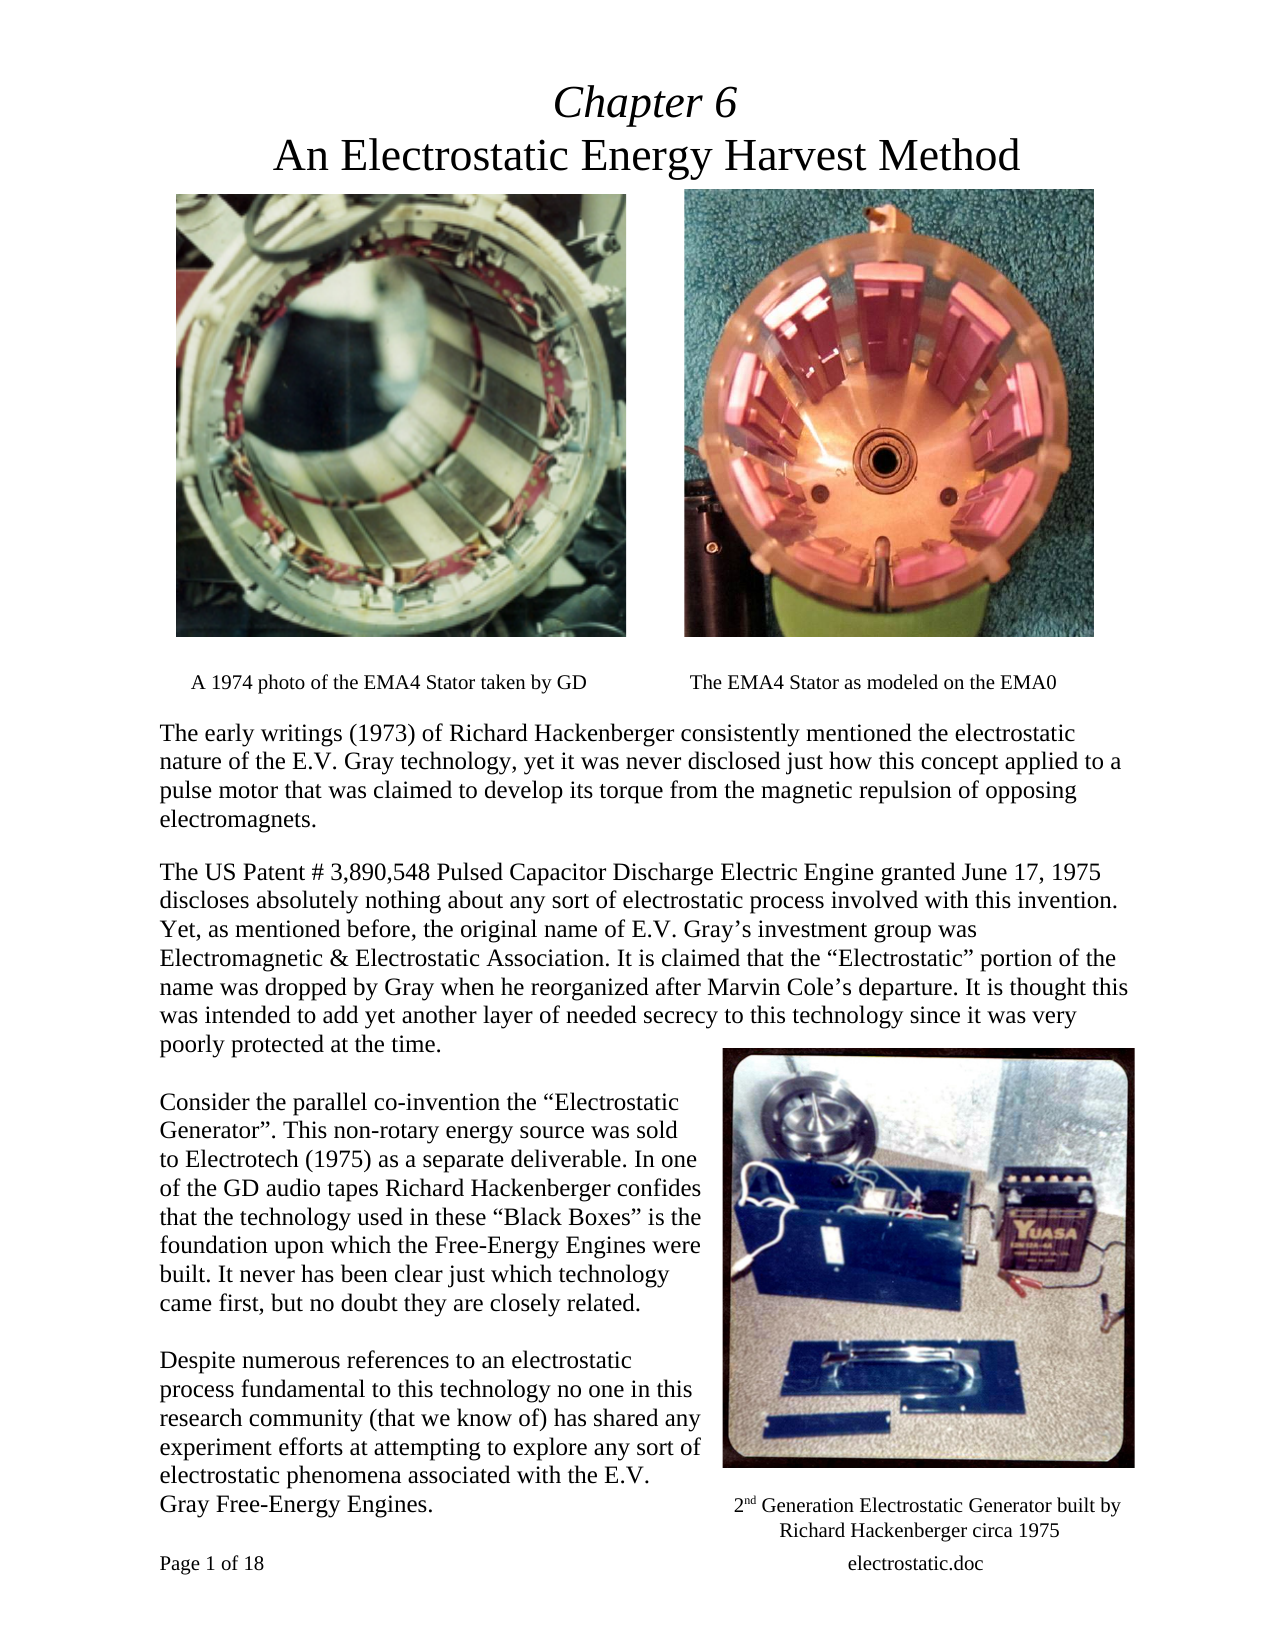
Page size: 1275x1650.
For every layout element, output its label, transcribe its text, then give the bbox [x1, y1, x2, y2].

picture [722, 1048, 1135, 1468]
text Despite numerous references to an electrostatic process fundamental to this technology no one in this research community (that we know of) has shared any experiment efforts at attempting to explore any sort of electrostatic phenomena associated with the E.V. Gray Free-Energy Engines. 2nd Generation Electrostatic Generator built by [159, 1346, 1134, 1518]
text Richard Hackenberger circa 1975 [159, 1518, 1134, 1542]
picture [684, 189, 1094, 637]
text Chapter 6 [159, 75, 1134, 128]
text The US Patent # 3,890,548 Pulsed Capacitor Discharge Electric Engine granted June 17, 1975 discloses absolutely nothing about any sort of electrostatic process involved with this invention. Yet, as mentioned before, the original name of E.V. Gray’s investment group was Electromagnetic & Electrostatic Association. It is claimed that the “Electrostatic” portion of the name was dropped by Gray when he reorganized after Marvin Cole’s departure. It is thought this was intended to add yet another layer of needed secrecy to this technology since it was very poorly protected at the time. [159, 857, 1136, 1469]
text A 1974 photo of the EMA4 Stator taken by GD The EMA4 Stator as modeled on the EMA0 [159, 669, 1134, 694]
text Consider the parallel co-invention the “Electrostatic Generator”. This non-rotary energy source was sold to Electrotech (1975) as a separate deliverable. In one of the GD audio tapes Richard Hackenberger confides that the technology used in these “Black Boxes” is the foundation upon which the Free-Energy Engines were built. It never has been clear just which technology came first, but no doubt they are closely related. [159, 1087, 721, 1317]
picture [176, 194, 627, 637]
text The early writings (1973) of Richard Hackenberger consistently mentioned the electrostatic nature of the E.V. Gray technology, yet it was never disclosed just how this concept applied to a pulse motor that was claimed to develop its torque from the magnetic repulsion of opposing electromagnets. [159, 718, 1134, 833]
text An Electrostatic Energy Harvest Method [159, 128, 1134, 180]
